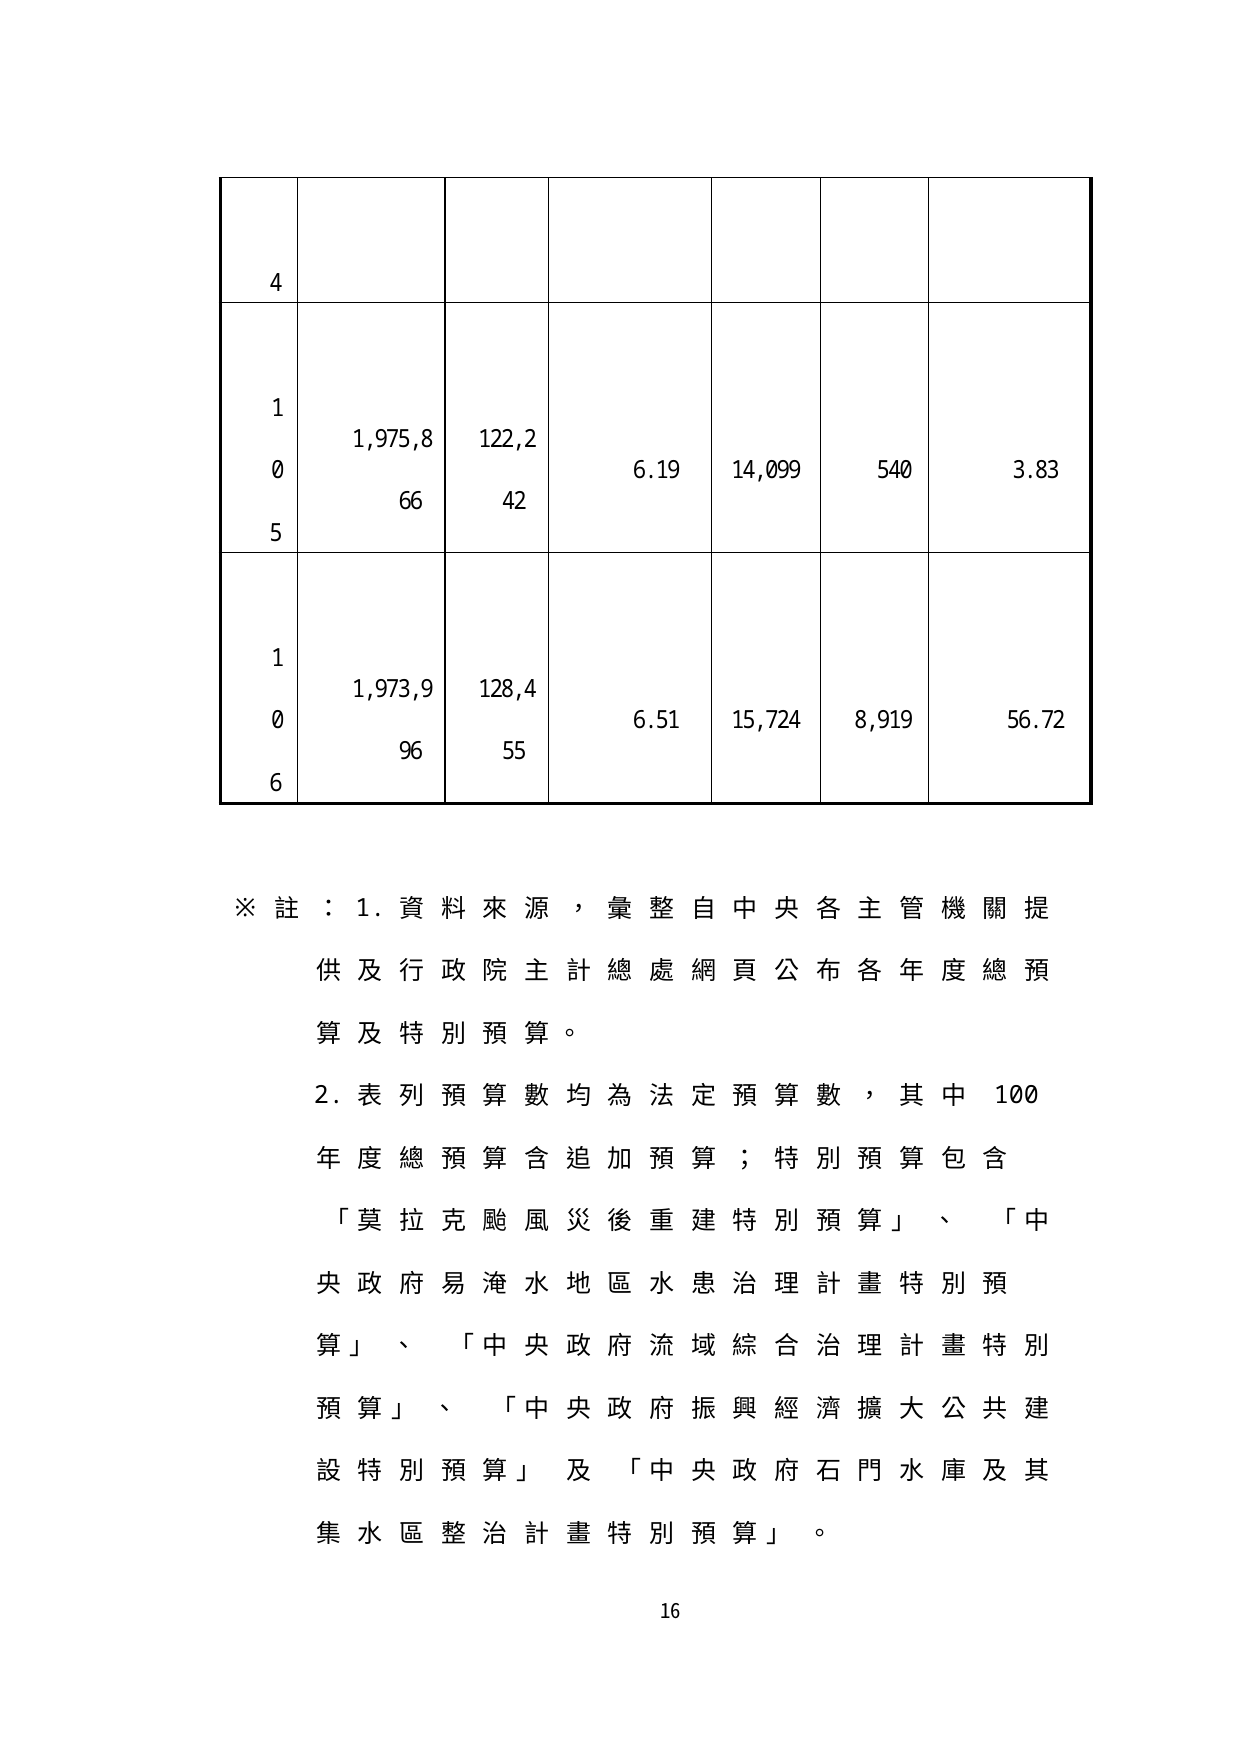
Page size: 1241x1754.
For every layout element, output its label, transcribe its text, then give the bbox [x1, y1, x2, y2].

text ※註：1.資料來源，彙整自中央各主管機關提供及行政院主計總處網頁公布各年度總預算及特別預算。 [204, 865, 1058, 1052]
table_cell [446, 178, 548, 302]
table_cell 15,724 [712, 553, 820, 802]
table_cell 6.19 [549, 303, 711, 552]
table_cell 56.72 [929, 553, 1089, 802]
table_cell 1,973,996 [298, 553, 444, 802]
table_cell [821, 178, 928, 302]
table_cell 6.51 [549, 553, 711, 802]
table_cell 540 [821, 303, 928, 552]
table_cell [929, 178, 1089, 302]
table_cell [298, 178, 444, 302]
table_cell 106 [222, 553, 297, 802]
table_cell 4 [222, 178, 297, 302]
table_cell 14,099 [712, 303, 820, 552]
table_cell 1,975,866 [298, 303, 444, 552]
table_cell 128,455 [446, 553, 548, 802]
table_cell 105 [222, 303, 297, 552]
text 2.表列預算數均為法定預算數，其中100年度總預算含追加預算；特別預算包含「莫拉克颱風災後重建特別預算」、「中央政府易淹水地區水患治理計畫特別預算」、「中央政府流域綜合治理計畫特別預算」、「中央政府振興經濟擴大公共建設特別預算」及「中央政府石門水庫及其集水區整治計畫特別預算」。 [280, 1052, 1058, 1552]
table_cell [549, 178, 711, 302]
table_cell 122,242 [446, 303, 548, 552]
table_cell 8,919 [821, 553, 928, 802]
table_cell 3.83 [929, 303, 1089, 552]
table_cell [712, 178, 820, 302]
